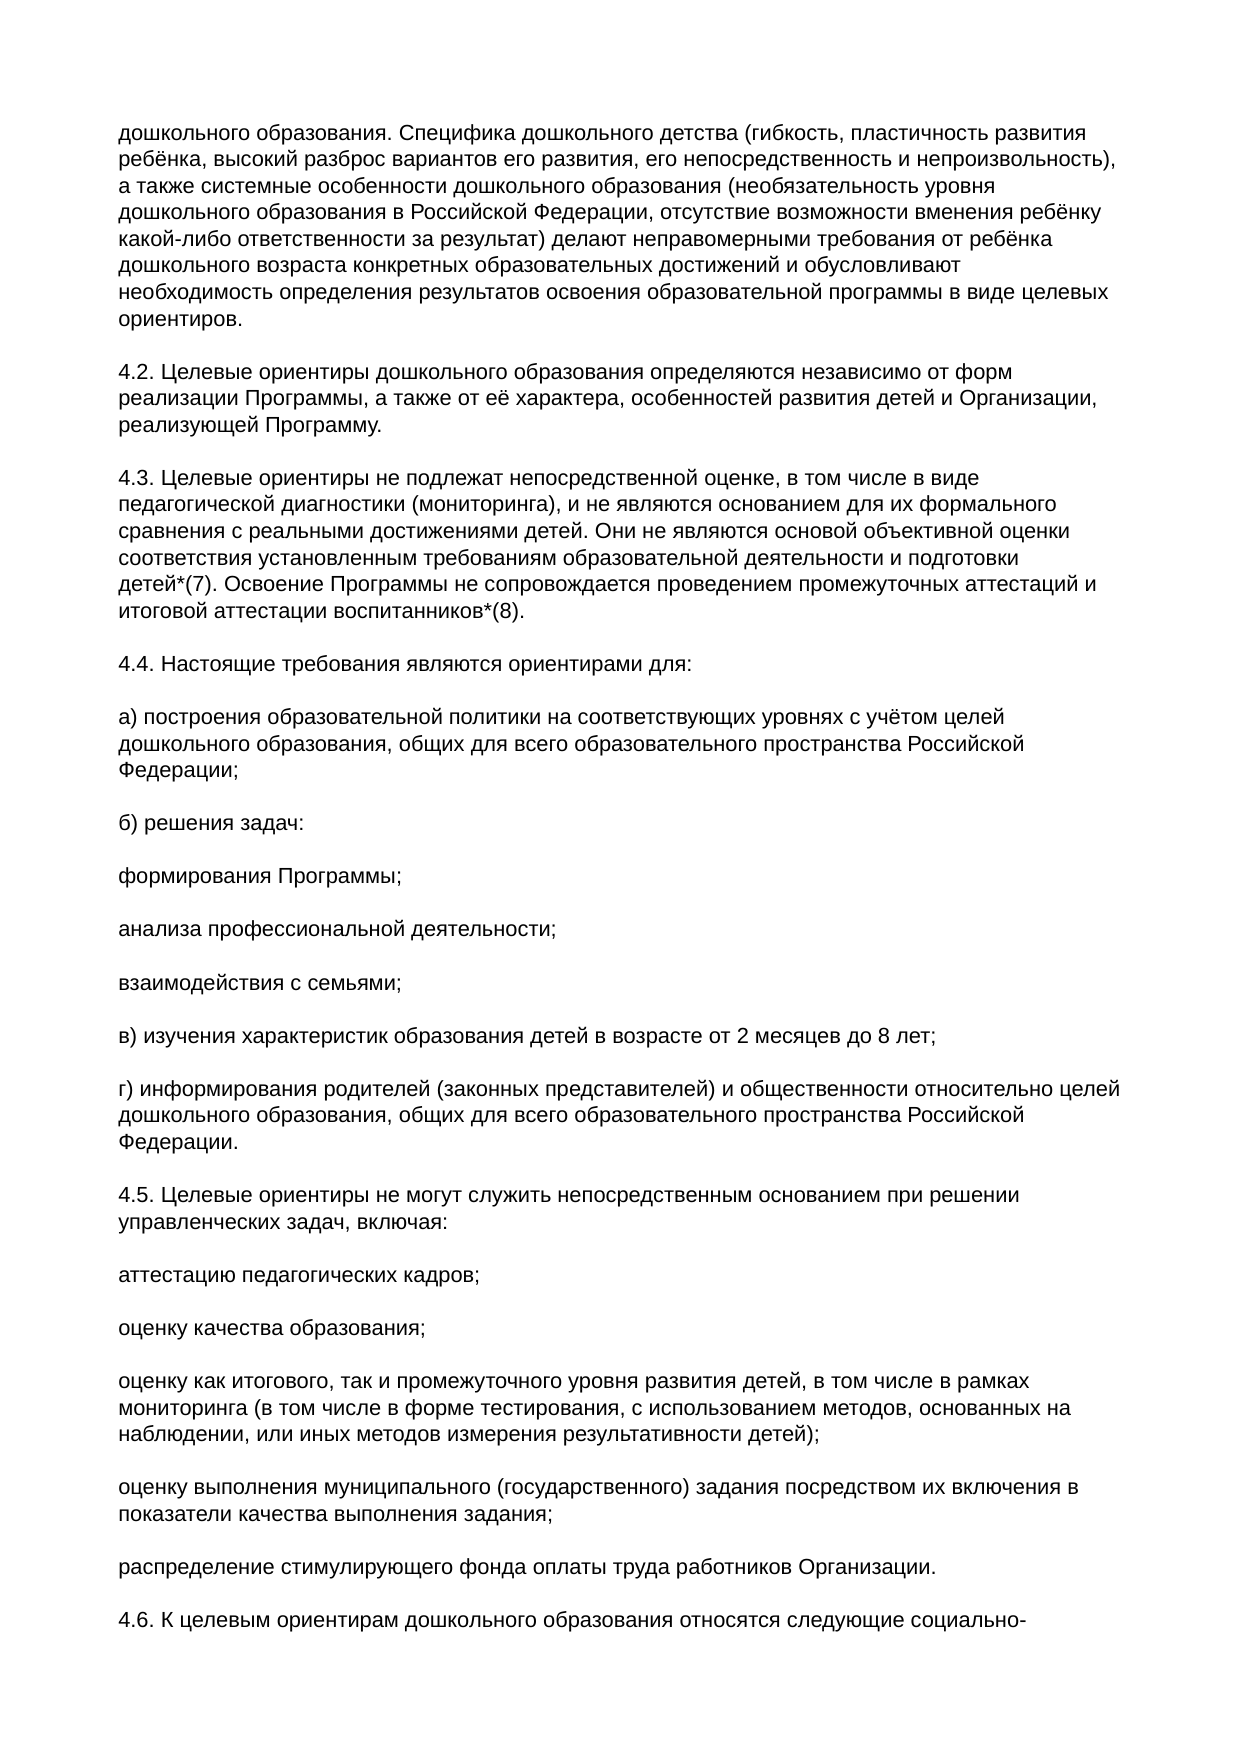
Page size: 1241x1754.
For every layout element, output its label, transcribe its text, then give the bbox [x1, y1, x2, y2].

text оценку качества образования; [118, 1313, 1122, 1340]
text г) информирования родителей (законных представителей) и общественности относительно целей дошкольного образования, общих для всего образовательного пространства Российской Федерации. [118, 1074, 1122, 1154]
text 4.6. К целевым ориентирам дошкольного образования относятся следующие социально- [118, 1606, 1122, 1632]
text 4.2. Целевые ориентиры дошкольного образования определяются независимо от форм реализации Программы, а также от её характера, особенностей развития детей и Организации, реализующей Программу. [118, 357, 1122, 437]
text оценку выполнения муниципального (государственного) задания посредством их включения в показатели качества выполнения задания; [118, 1473, 1122, 1526]
text 4.4. Настоящие требования являются ориентирами для: [118, 649, 1122, 676]
text в) изучения характеристик образования детей в возрасте от 2 месяцев до 8 лет; [118, 1021, 1122, 1048]
text б) решения задач: [118, 809, 1122, 835]
text а) построения образовательной политики на соответствующих уровнях с учётом целей дошкольного образования, общих для всего образовательного пространства Российской Федерации; [118, 702, 1122, 782]
text оценку как итогового, так и промежуточного уровня развития детей, в том числе в рамках мониторинга (в том числе в форме тестирования, с использованием методов, основанных на наблюдении, или иных методов измерения результативности детей); [118, 1367, 1122, 1446]
text дошкольного образования. Специфика дошкольного детства (гибкость, пластичность развития ребёнка, высокий разброс вариантов его развития, его непосредственность и непроизвольность), а также системные особенности дошкольного образования (необязательность уровня дошкольного образования в Российской Федерации, отсутствие возможности вменения ребёнку какой-либо ответственности за результат) делают неправомерными требования от ребёнка дошкольного возраста конкретных образовательных достижений и обусловливают необходимость определения результатов освоения образовательной программы в виде целевых ориентиров. [118, 118, 1122, 331]
text распределение стимулирующего фонда оплаты труда работников Организации. [118, 1552, 1122, 1579]
text анализа профессиональной деятельности; [118, 915, 1122, 942]
text 4.5. Целевые ориентиры не могут служить непосредственным основанием при решении управленческих задач, включая: [118, 1181, 1122, 1234]
text аттестацию педагогических кадров; [118, 1260, 1122, 1287]
text формирования Программы; [118, 862, 1122, 888]
text 4.3. Целевые ориентиры не подлежат непосредственной оценке, в том числе в виде педагогической диагностики (мониторинга), и не являются основанием для их формального сравнения с реальными достижениями детей. Они не являются основой объективной оценки соответствия установленным требованиям образовательной деятельности и подготовки детей*(7). Освоение Программы не сопровождается проведением промежуточных аттестаций и итоговой аттестации воспитанников*(8). [118, 463, 1122, 623]
text взаимодействия с семьями; [118, 968, 1122, 995]
